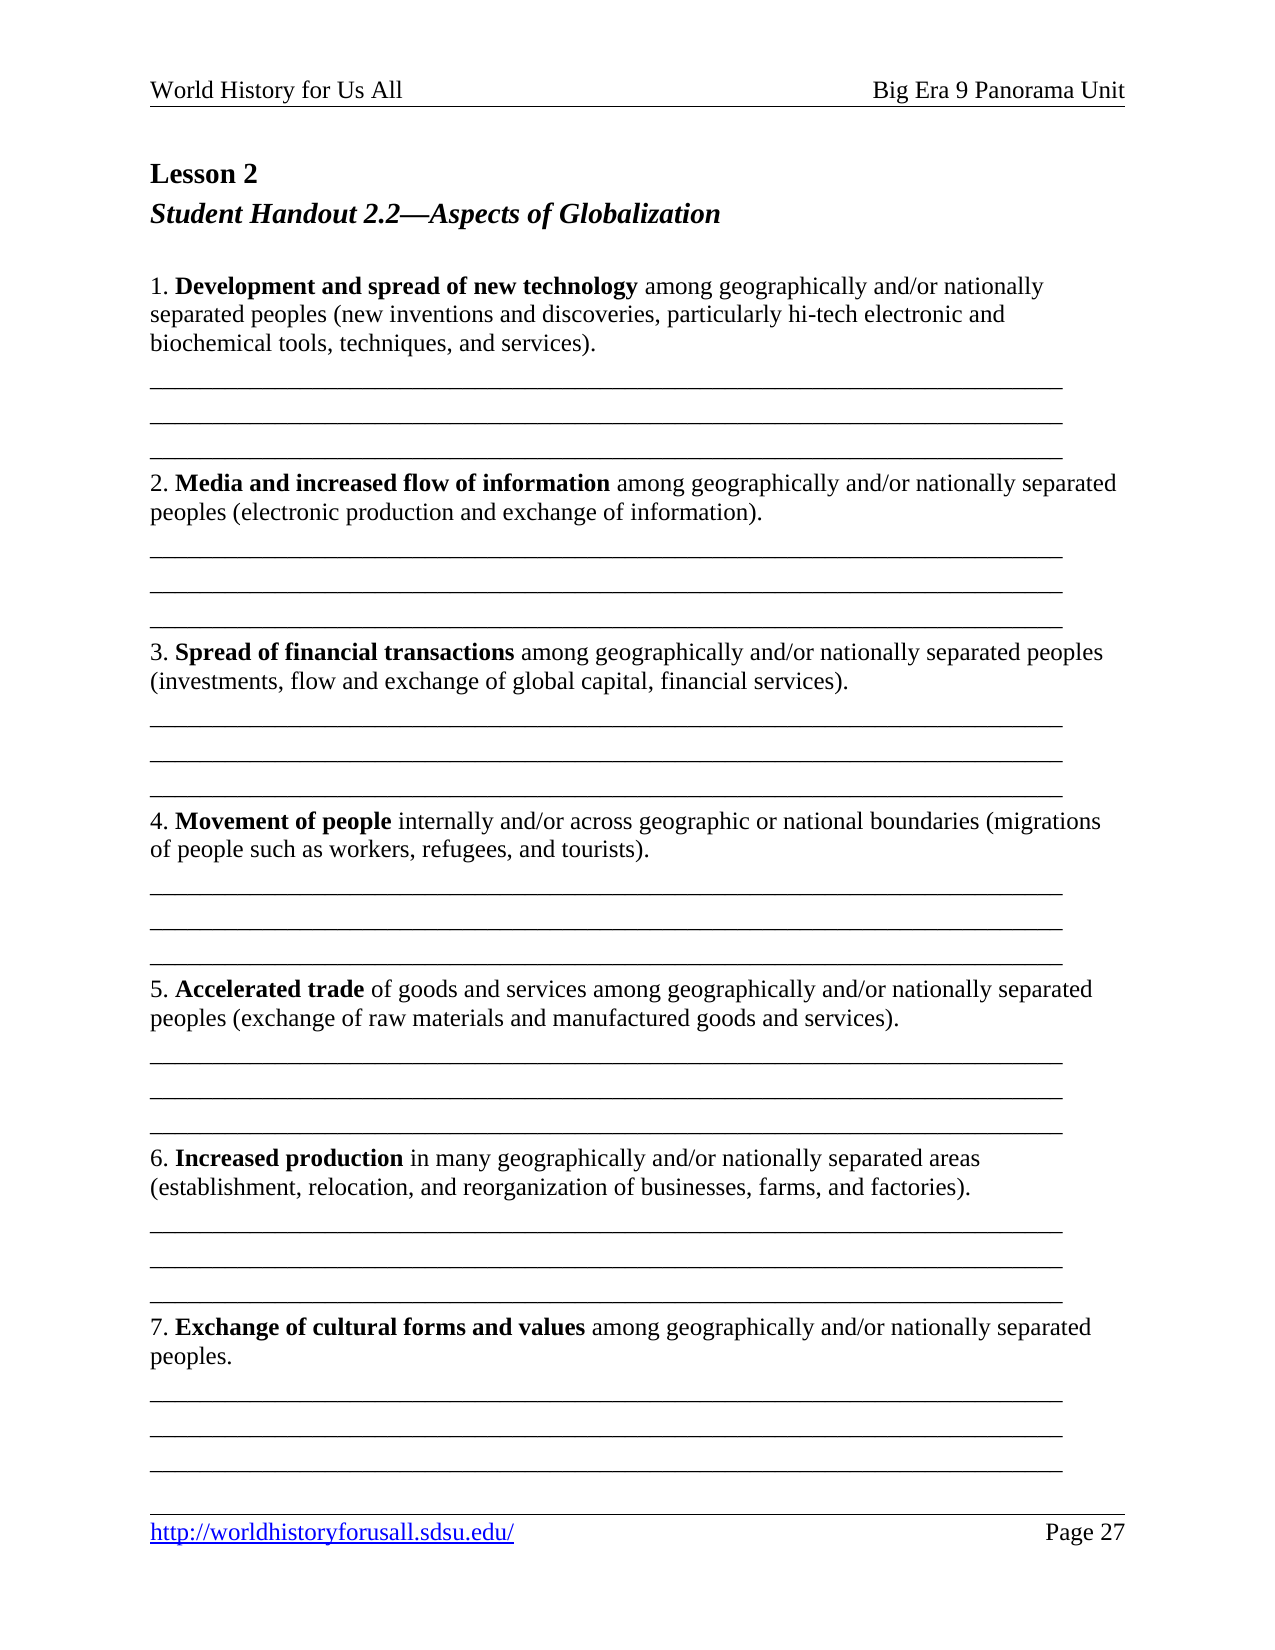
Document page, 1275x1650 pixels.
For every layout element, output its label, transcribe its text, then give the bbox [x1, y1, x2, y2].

text _________________________________________________________________________ [150, 869, 1125, 898]
text _________________________________________________________________________ [150, 1376, 1125, 1404]
text Lesson 2 [150, 156, 1125, 190]
text Student Handout 2.2—Aspects of Globalization [150, 196, 1125, 229]
text _________________________________________________________________________ [150, 1207, 1125, 1236]
text ­­­­­_________________________________________________________________________ [150, 398, 1125, 427]
text _________________________________________________________________________ [150, 1446, 1125, 1474]
text 3. Spread of financial transactions among geographically and/or nationally separated peoples (investments, flow and exchange of global capital, financial services). [150, 637, 1125, 694]
text _________________________________________________________________________ [150, 1038, 1125, 1067]
text _________________________________________________________________________ [150, 1242, 1125, 1271]
text _________________________________________________________________________ [150, 602, 1125, 631]
text _________________________________________________________________________ [150, 701, 1125, 729]
text _________________________________________________________________________ [150, 1108, 1125, 1137]
text _________________________________________________________________________ [150, 904, 1125, 933]
text 7. Exchange of cultural forms and values among geographically and/or nationally separated peoples. [150, 1312, 1125, 1369]
text _________________________________________________________________________ [150, 363, 1125, 392]
text _________________________________________________________________________ [150, 567, 1125, 596]
text _________________________________________________________________________ [150, 771, 1125, 799]
text _________________________________________________________________________ [150, 736, 1125, 764]
text 2. Media and increased flow of information among geographically and/or nationally separated peoples (electronic production and exchange of information). [150, 468, 1125, 526]
text _________________________________________________________________________ [150, 1073, 1125, 1102]
text 5. Accelerated trade of goods and services among geographically and/or nationally separated peoples (exchange of raw materials and manufactured goods and services). [150, 974, 1125, 1032]
text _________________________________________________________________________ [150, 532, 1125, 561]
text _________________________________________________________________________ [150, 1411, 1125, 1439]
text 6. Increased production in many geographically and/or nationally separated areas (establishment, relocation, and reorganization of businesses, farms, and factories). [150, 1143, 1125, 1201]
text _________________________________________________________________________ [150, 433, 1125, 462]
text 4. Movement of people internally and/or across geographic or national boundaries (migrations of people such as workers, refugees, and tourists). [150, 806, 1125, 863]
text 1. Development and spread of new technology among geographically and/or nationally separated peoples (new inventions and discoveries, particularly hi-tech electronic and biochemical tools, techniques, and services). [150, 271, 1125, 357]
text _________________________________________________________________________ [150, 1277, 1125, 1306]
text _________________________________________________________________________ [150, 939, 1125, 968]
